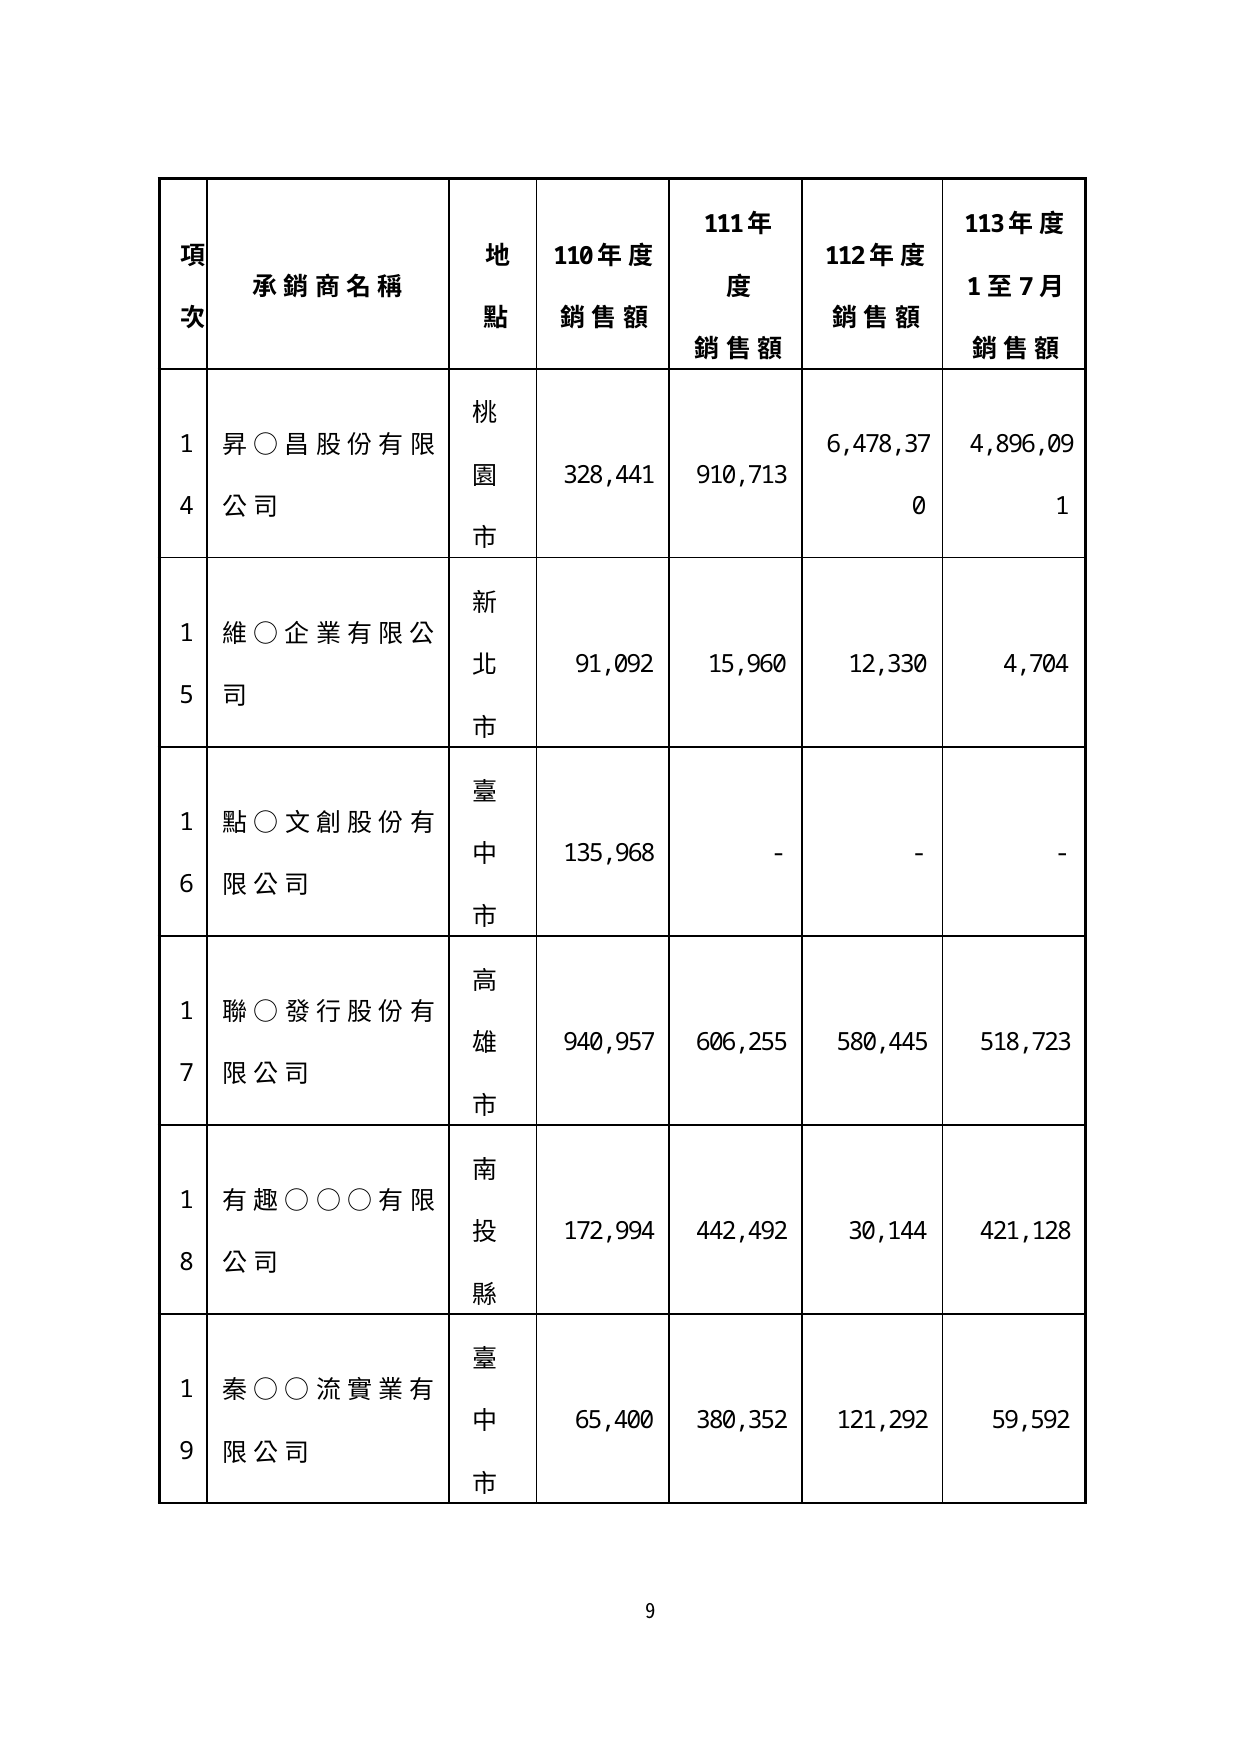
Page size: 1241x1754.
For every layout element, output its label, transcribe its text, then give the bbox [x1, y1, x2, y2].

table_cell 442,492 [670, 1126, 801, 1313]
table_cell - [803, 748, 942, 935]
table_cell 580,445 [803, 937, 942, 1124]
table_cell 秦○○流實業有限公司 [208, 1315, 448, 1502]
table_cell 6,478,370 [803, 370, 942, 557]
table_cell 15 [161, 558, 206, 746]
table_cell 380,352 [670, 1315, 801, 1502]
table_cell 臺中市 [450, 1315, 536, 1502]
table_cell 14 [161, 370, 206, 557]
table_cell - [670, 748, 801, 935]
table_cell 135,968 [537, 748, 668, 935]
table_header 112年度 銷售額 [803, 180, 942, 368]
table_cell 65,400 [537, 1315, 668, 1502]
table_cell 臺中市 [450, 748, 536, 935]
table_header 113年度 1至7月 銷售額 [943, 180, 1084, 368]
table_cell 南投縣 [450, 1126, 536, 1313]
table_cell 聯○發行股份有限公司 [208, 937, 448, 1124]
table_cell 121,292 [803, 1315, 942, 1502]
table_header 地點 [450, 180, 536, 368]
table_cell 940,957 [537, 937, 668, 1124]
table_header 110年度 銷售額 [537, 180, 668, 368]
table_cell 30,144 [803, 1126, 942, 1313]
table_cell 606,255 [670, 937, 801, 1124]
table_cell 4,704 [943, 558, 1084, 746]
table_cell 點○文創股份有限公司 [208, 748, 448, 935]
table_cell 91,092 [537, 558, 668, 746]
table_cell 172,994 [537, 1126, 668, 1313]
table_cell 12,330 [803, 558, 942, 746]
table_cell 15,960 [670, 558, 801, 746]
table_header 項次 [161, 180, 206, 368]
table_cell 421,128 [943, 1126, 1084, 1313]
table_cell 4,896,091 [943, 370, 1084, 557]
table_cell 16 [161, 748, 206, 935]
table_cell 有趣○○○有限公司 [208, 1126, 448, 1313]
table_cell 昇○昌股份有限公司 [208, 370, 448, 557]
table_cell 高雄市 [450, 937, 536, 1124]
table_header 111年度 銷售額 [670, 180, 801, 368]
table_cell 維○企業有限公司 [208, 558, 448, 746]
table_cell 910,713 [670, 370, 801, 557]
table_cell 新北市 [450, 558, 536, 746]
table_cell 19 [161, 1315, 206, 1502]
table_header 承銷商名稱 [208, 180, 448, 368]
table_cell 桃園市 [450, 370, 536, 557]
table_cell 59,592 [943, 1315, 1084, 1502]
table_cell 518,723 [943, 937, 1084, 1124]
table_cell - [943, 748, 1084, 935]
table_cell 17 [161, 937, 206, 1124]
table_cell 18 [161, 1126, 206, 1313]
table_cell 328,441 [537, 370, 668, 557]
